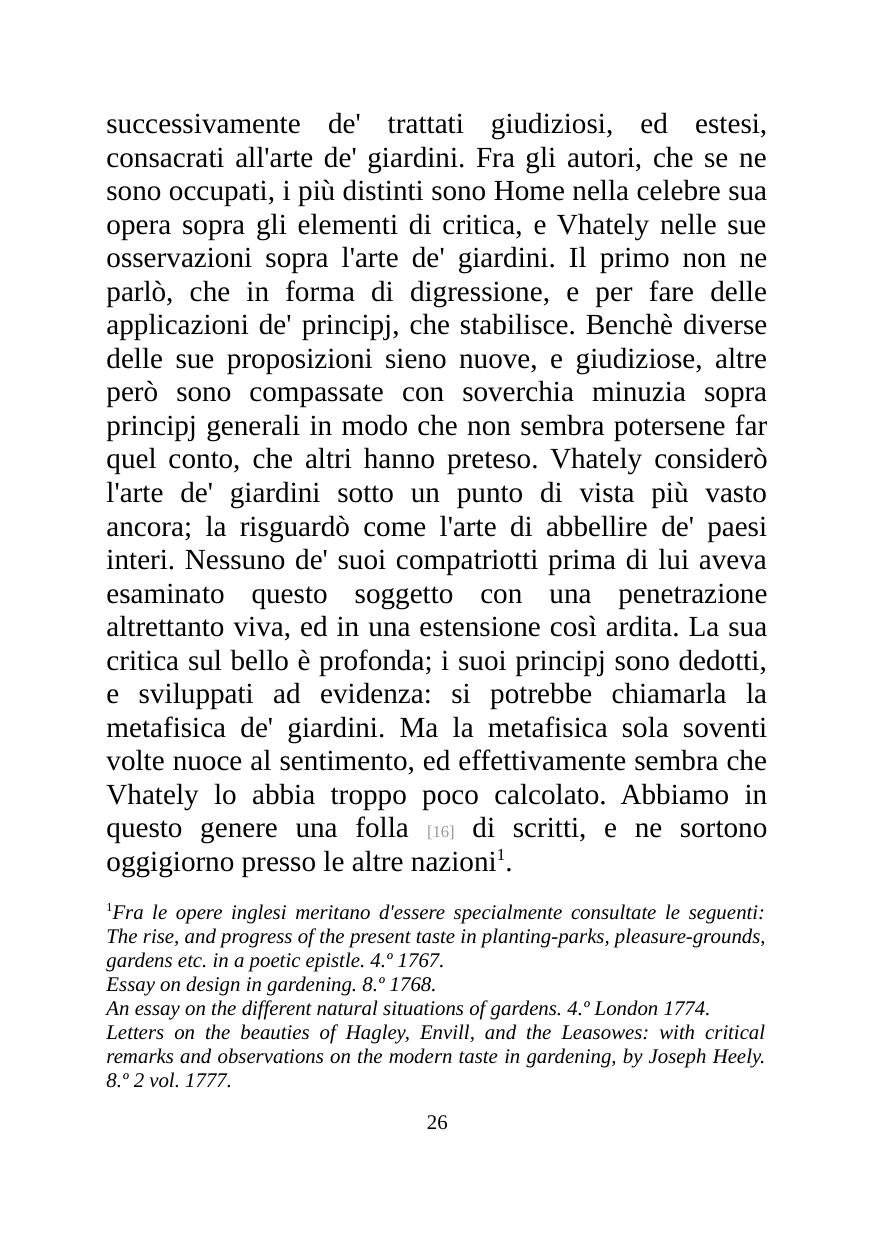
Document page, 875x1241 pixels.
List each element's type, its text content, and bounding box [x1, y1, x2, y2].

text Essay on design in gardening. 8.º 1768. [106, 972, 768, 996]
text successivamente de' trattati giudiziosi, ed estesi, consacrati all'arte de' giardini. Fra gli autori, che se ne sono occupati, i più distinti sono Home nella celebre sua opera sopra gli elementi di critica, e Vhately nelle sue osservazioni sopra l'arte de' giardini. Il primo non ne parlò, che in forma di digressione, e per fare delle applicazioni de' principj, che stabilisce. Benchè diverse delle sue proposizioni sieno nuove, e giudiziose, altre però sono compassate con soverchia minuzia sopra principj generali in modo che non sembra potersene far quel conto, che altri hanno preteso. Vhately considerò l'arte de' giardini sotto un punto di vista più vasto ancora; la risguardò come l'arte di abbellire de' paesi interi. Nessuno de' suoi compatriotti prima di lui aveva esaminato questo soggetto con una penetrazione altrettanto viva, ed in una estensione così ardita. La sua critica sul bello è profonda; i suoi principj sono dedotti, e sviluppati ad evidenza: si potrebbe chiamarla la metafisica de' giardini. Ma la metafisica sola soventi volte nuoce al sentimento, ed effettivamente sembra che Vhately lo abbia troppo poco calcolato. Abbiamo in questo genere una folla [16] di scritti, e ne sortono oggigiorno presso le altre nazioni. [106, 106, 768, 878]
text Letters on the beauties of Hagley, Envill, and the Leasowes: with critical remarks and observations on the modern taste in gardening, by Joseph Heely. 8.º 2 vol. 1777. [106, 1020, 768, 1092]
text Fra le opere inglesi meritano d'essere specialmente consultate le seguenti: The rise, and progress of the present taste in planting-parks, pleasure-grounds, gardens etc. in a poetic epistle. 4.º 1767. [106, 900, 768, 972]
text An essay on the different natural situations of gardens. 4.º London 1774. [106, 996, 768, 1020]
